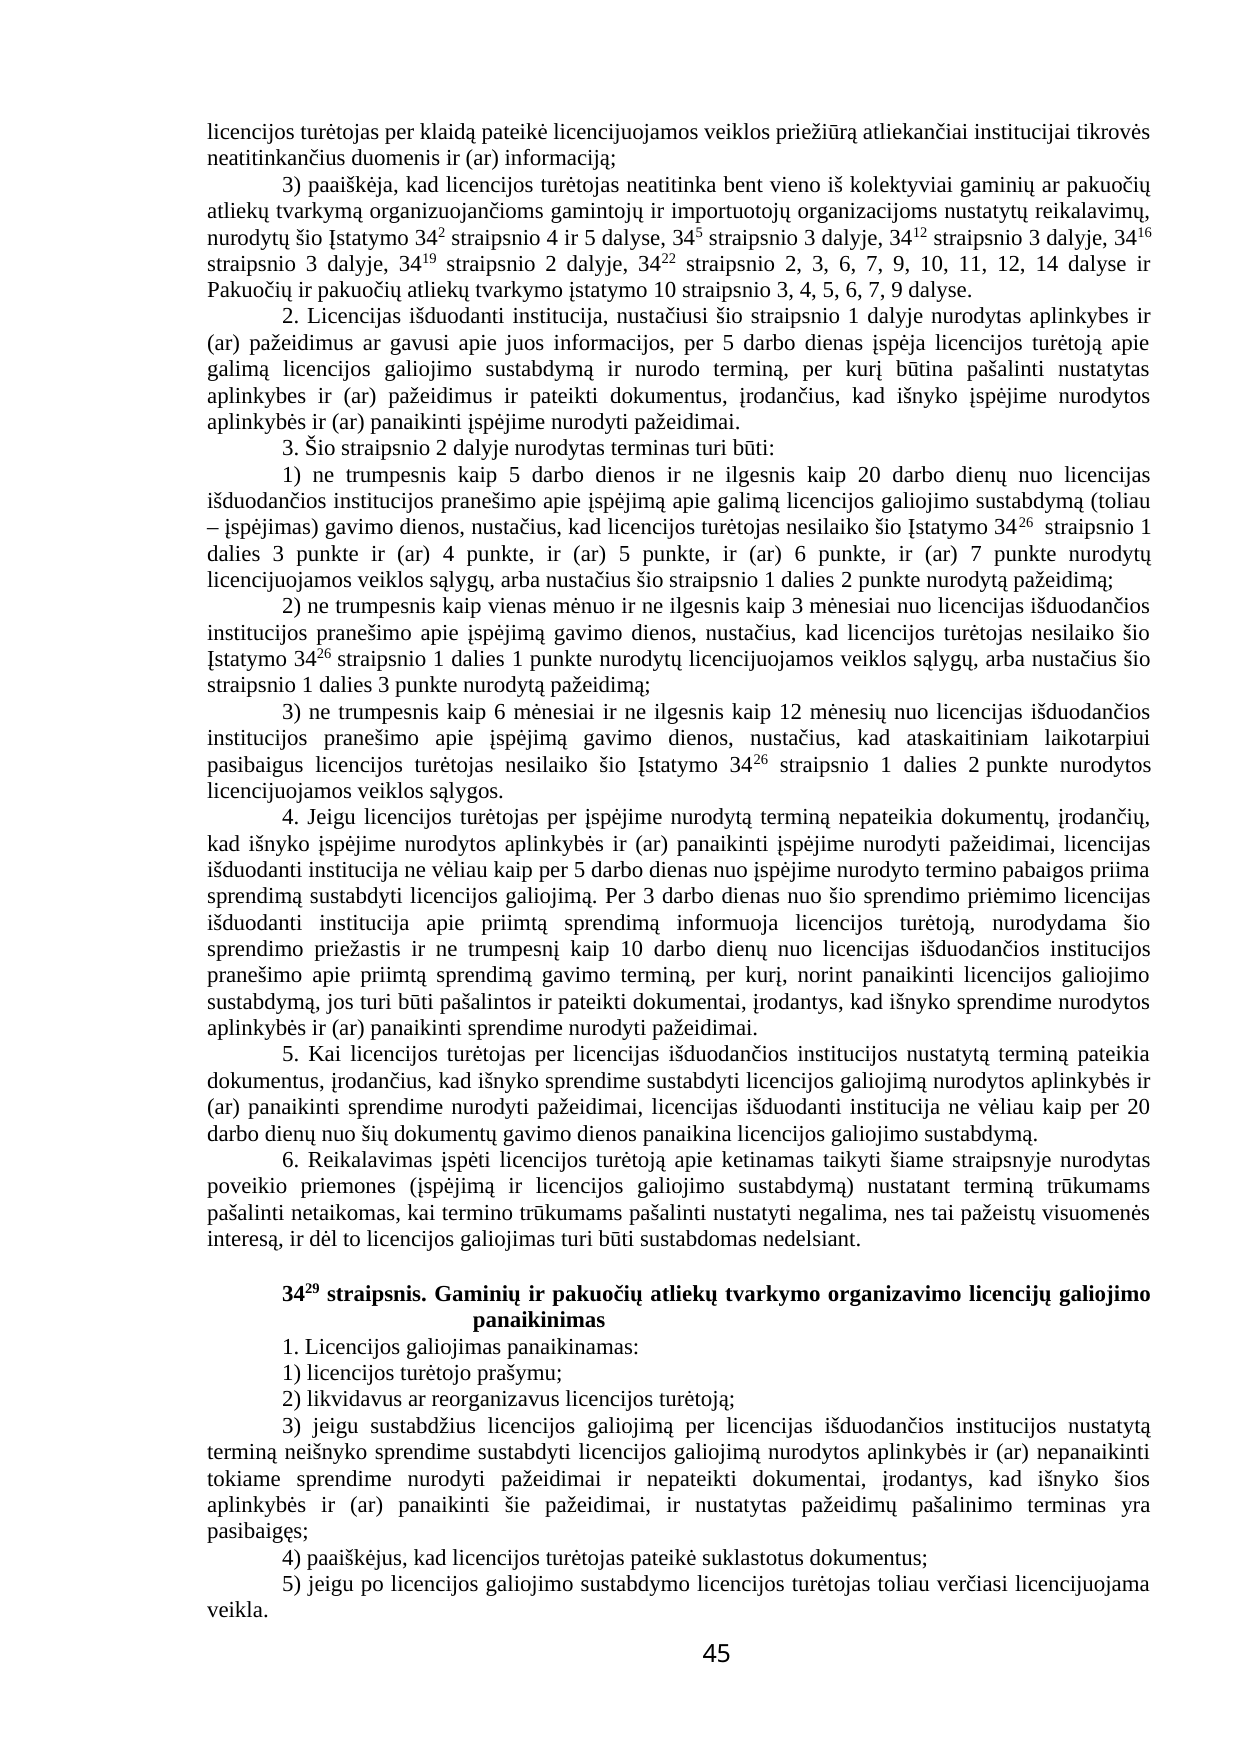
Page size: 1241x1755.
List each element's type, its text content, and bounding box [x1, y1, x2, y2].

text 1) licencijos turėtojo prašymu; [207, 1359, 1152, 1386]
text 2) likvidavus ar reorganizavus licencijos turėtoją; [207, 1386, 1152, 1412]
text 3) ne trumpesnis kaip 6 mėnesiai ir ne ilgesnis kaip 12 mėnesių nuo licencijas išduodančios institucijos pranešimo apie įspėjimą gavimo dienos, nustačius, kad ataskaitiniam laikotarpiui pasibaigus licencijos turėtojas nesilaiko šio Įstatymo 3426 straipsnio 1 dalies 2 punkte nurodytos licencijuojamos veiklos sąlygos. [207, 698, 1152, 803]
text 5) jeigu po licencijos galiojimo sustabdymo licencijos turėtojas toliau verčiasi licencijuojama veikla. [207, 1570, 1152, 1623]
text 4. Jeigu licencijos turėtojas per įspėjime nurodytą terminą nepateikia dokumentų, įrodančių, kad išnyko įspėjime nurodytos aplinkybės ir (ar) panaikinti įspėjime nurodyti pažeidimai, licencijas išduodanti institucija ne vėliau kaip per 5 darbo dienas nuo įspėjime nurodyto termino pabaigos priima sprendimą sustabdyti licencijos galiojimą. Per 3 darbo dienas nuo šio sprendimo priėmimo licencijas išduodanti institucija apie priimtą sprendimą informuoja licencijos turėtoją, nurodydama šio sprendimo priežastis ir ne trumpesnį kaip 10 darbo dienų nuo licencijas išduodančios institucijos pranešimo apie priimtą sprendimą gavimo terminą, per kurį, norint panaikinti licencijos galiojimo sustabdymą, jos turi būti pašalintos ir pateikti dokumentai, įrodantys, kad išnyko sprendime nurodytos aplinkybės ir (ar) panaikinti sprendime nurodyti pažeidimai. [207, 803, 1152, 1041]
text 3) paaiškėja, kad licencijos turėtojas neatitinka bent vieno iš kolektyviai gaminių ar pakuočių atliekų tvarkymą organizuojančioms gamintojų ir importuotojų organizacijoms nustatytų reikalavimų, nurodytų šio Įstatymo 342 straipsnio 4 ir 5 dalyse, 345 straipsnio 3 dalyje, 3412 straipsnio 3 dalyje, 3416 straipsnio 3 dalyje, 3419 straipsnio 2 dalyje, 3422 straipsnio 2, 3, 6, 7, 9, 10, 11, 12, 14 dalyse ir Pakuočių ir pakuočių atliekų tvarkymo įstatymo 10 straipsnio 3, 4, 5, 6, 7, 9 dalyse. [207, 171, 1152, 303]
text 5. Kai licencijos turėtojas per licencijas išduodančios institucijos nustatytą terminą pateikia dokumentus, įrodančius, kad išnyko sprendime sustabdyti licencijos galiojimą nurodytos aplinkybės ir (ar) panaikinti sprendime nurodyti pažeidimai, licencijas išduodanti institucija ne vėliau kaip per 20 darbo dienų nuo šių dokumentų gavimo dienos panaikina licencijos galiojimo sustabdymą. [207, 1041, 1152, 1146]
text licencijos turėtojas per klaidą pateikė licencijuojamos veiklos priežiūrą atliekančiai institucijai tikrovės neatitinkančius duomenis ir (ar) informaciją; [207, 118, 1152, 171]
text 3429 straipsnis. Gaminių ir pakuočių atliekų tvarkymo organizavimo licencijų galiojimo panaikinimas [282, 1280, 1152, 1333]
text 4) paaiškėjus, kad licencijos turėtojas pateikė suklastotus dokumentus; [207, 1544, 1152, 1570]
text 1. Licencijos galiojimas panaikinamas: [207, 1333, 1152, 1359]
text 2. Licencijas išduodanti institucija, nustačiusi šio straipsnio 1 dalyje nurodytas aplinkybes ir (ar) pažeidimus ar gavusi apie juos informacijos, per 5 darbo dienas įspėja licencijos turėtoją apie galimą licencijos galiojimo sustabdymą ir nurodo terminą, per kurį būtina pašalinti nustatytas aplinkybes ir (ar) pažeidimus ir pateikti dokumentus, įrodančius, kad išnyko įspėjime nurodytos aplinkybės ir (ar) panaikinti įspėjime nurodyti pažeidimai. [207, 303, 1152, 434]
text 3. Šio straipsnio 2 dalyje nurodytas terminas turi būti: [207, 434, 1152, 461]
text 6. Reikalavimas įspėti licencijos turėtoją apie ketinamas taikyti šiame straipsnyje nurodytas poveikio priemones (įspėjimą ir licencijos galiojimo sustabdymą) nustatant terminą trūkumams pašalinti netaikomas, kai termino trūkumams pašalinti nustatyti negalima, nes tai pažeistų visuomenės interesą, ir dėl to licencijos galiojimas turi būti sustabdomas nedelsiant. [207, 1146, 1152, 1251]
text 2) ne trumpesnis kaip vienas mėnuo ir ne ilgesnis kaip 3 mėnesiai nuo licencijas išduodančios institucijos pranešimo apie įspėjimą gavimo dienos, nustačius, kad licencijos turėtojas nesilaiko šio Įstatymo 3426 straipsnio 1 dalies 1 punkte nurodytų licencijuojamos veiklos sąlygų, arba nustačius šio straipsnio 1 dalies 3 punkte nurodytą pažeidimą; [207, 592, 1152, 698]
text 3) jeigu sustabdžius licencijos galiojimą per licencijas išduodančios institucijos nustatytą terminą neišnyko sprendime sustabdyti licencijos galiojimą nurodytos aplinkybės ir (ar) nepanaikinti tokiame sprendime nurodyti pažeidimai ir nepateikti dokumentai, įrodantys, kad išnyko šios aplinkybės ir (ar) panaikinti šie pažeidimai, ir nustatytas pažeidimų pašalinimo terminas yra pasibaigęs; [207, 1412, 1152, 1544]
text 1) ne trumpesnis kaip 5 darbo dienos ir ne ilgesnis kaip 20 darbo dienų nuo licencijas išduodančios institucijos pranešimo apie įspėjimą apie galimą licencijos galiojimo sustabdymą (toliau – įspėjimas) gavimo dienos, nustačius, kad licencijos turėtojas nesilaiko šio Įstatymo 3426 straipsnio 1 dalies 3 punkte ir (ar) 4 punkte, ir (ar) 5 punkte, ir (ar) 6 punkte, ir (ar) 7 punkte nurodytų licencijuojamos veiklos sąlygų, arba nustačius šio straipsnio 1 dalies 2 punkte nurodytą pažeidimą; [207, 461, 1152, 592]
